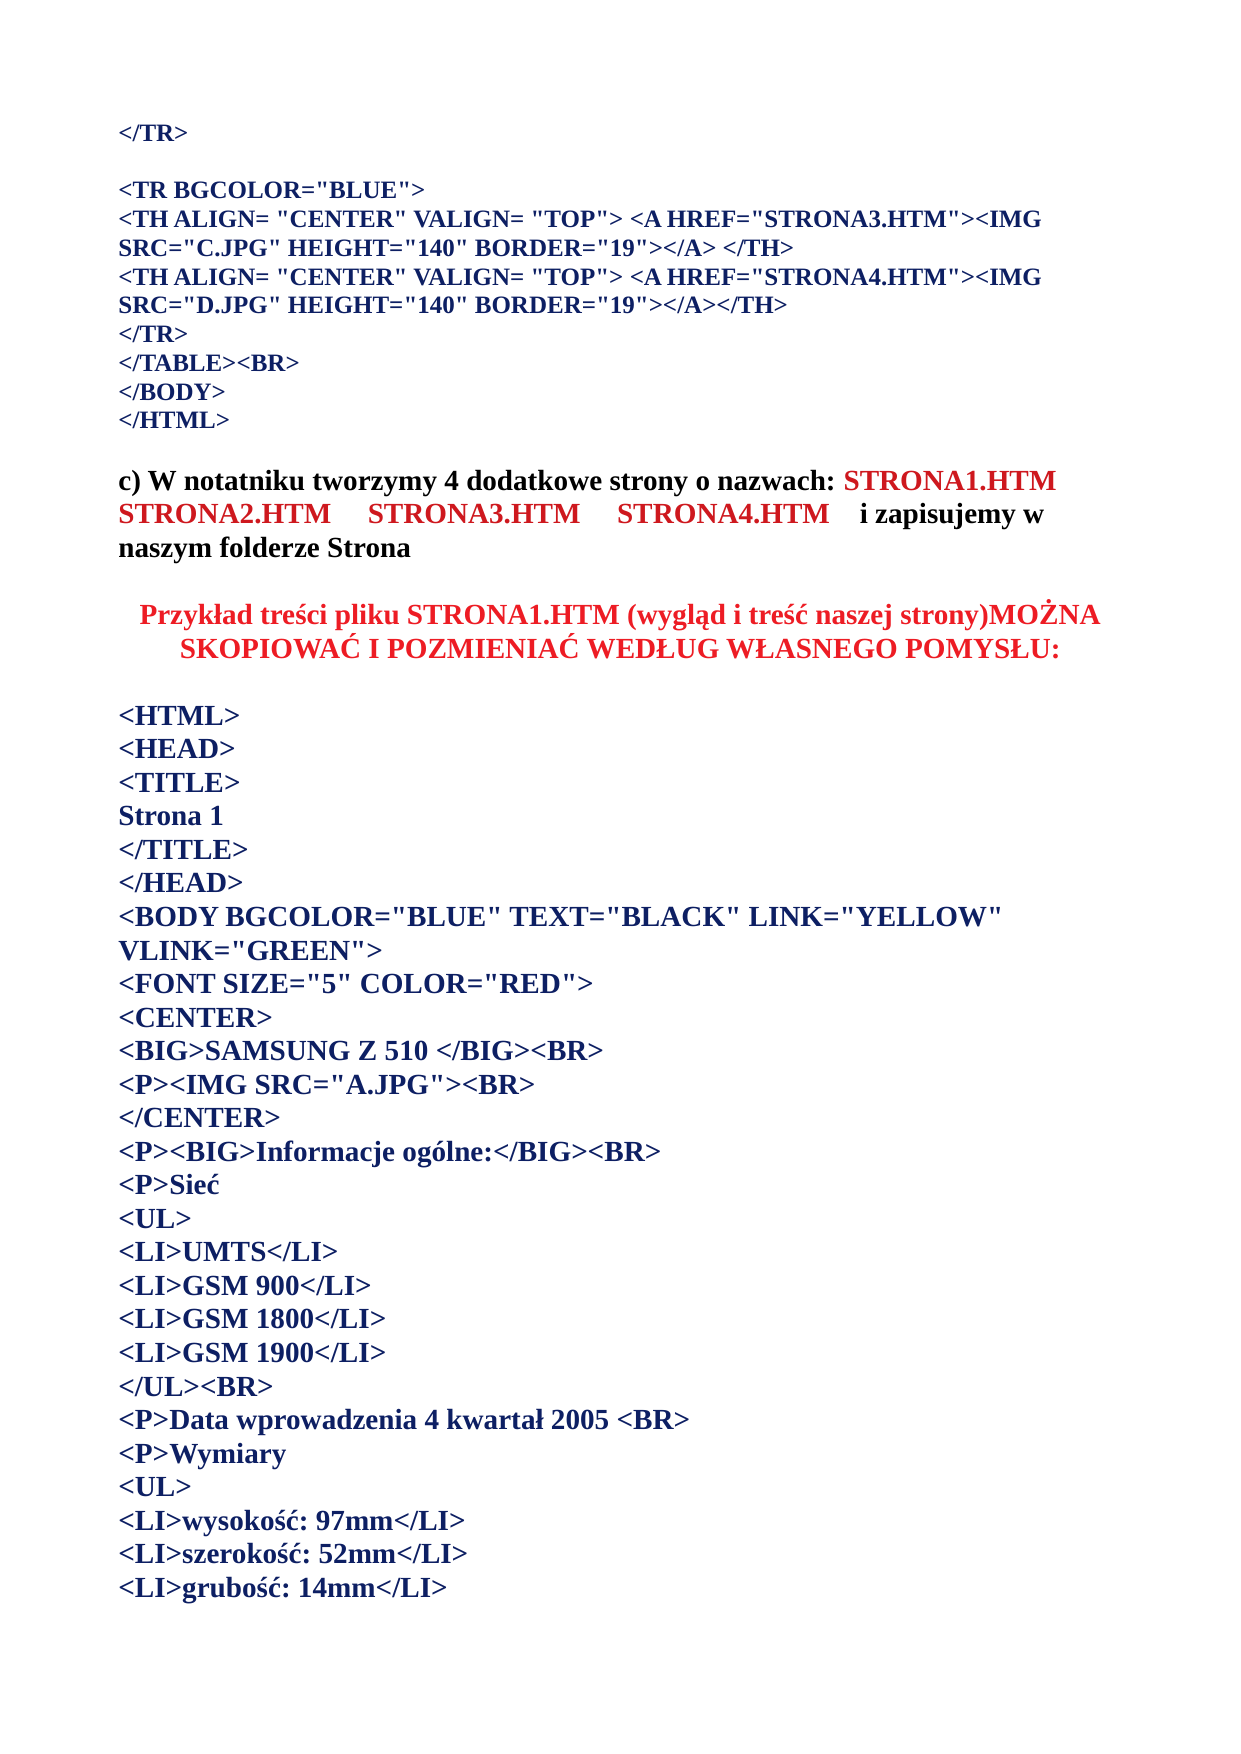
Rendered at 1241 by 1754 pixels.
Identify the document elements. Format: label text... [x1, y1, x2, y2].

text <BIG>SAMSUNG Z 510 </BIG><BR> [118, 1033, 1122, 1067]
text </TR> [118, 319, 1122, 348]
text <LI>wysokość: 97mm</LI> [118, 1503, 1122, 1536]
text <LI>GSM 1900</LI> [118, 1335, 1122, 1369]
text </TITLE> [118, 832, 1122, 866]
text <CENTER> [118, 1000, 1122, 1033]
text <TH ALIGN= "CENTER" VALIGN= "TOP"> <A HREF="STRONA4.HTM"><IMG SRC="D.JPG" HEIGHT="140" BORDER="19"></A></TH> [118, 262, 1122, 319]
text c) W notatniku tworzymy 4 dodatkowe strony o nazwach: STRONA1.HTM STRONA2.HTM STRONA3.HTM STRONA4.HTM i zapisujemy w naszym folderze Strona [118, 463, 1122, 564]
text <P>Wymiary [118, 1436, 1122, 1469]
text </HEAD> [118, 866, 1122, 899]
text <LI>grubość: 14mm</LI> [118, 1570, 1122, 1603]
text </HTML> [118, 406, 1122, 434]
text </TR> [118, 118, 1122, 147]
text <P>Sieć [118, 1167, 1122, 1201]
text <TITLE> [118, 765, 1122, 798]
text </BODY> [118, 377, 1122, 406]
text <P><BIG>Informacje ogólne:</BIG><BR> [118, 1134, 1122, 1167]
text <LI>UMTS</LI> [118, 1234, 1122, 1268]
text <UL> [118, 1201, 1122, 1234]
text Przykład treści pliku STRONA1.HTM (wygląd i treść naszej strony)MOŻNA SKOPIOWAĆ I POZMIENIAĆ WEDŁUG WŁASNEGO POMYSŁU: [118, 597, 1122, 664]
text <LI>szerokość: 52mm</LI> [118, 1536, 1122, 1570]
text </TABLE><BR> [118, 348, 1122, 377]
text <TR BGCOLOR="BLUE"> [118, 176, 1122, 204]
text <HEAD> [118, 731, 1122, 765]
text <LI>GSM 900</LI> [118, 1268, 1122, 1302]
text </UL><BR> [118, 1369, 1122, 1402]
text <HTML> [118, 698, 1122, 731]
text <UL> [118, 1469, 1122, 1503]
text <LI>GSM 1800</LI> [118, 1302, 1122, 1335]
text <P><IMG SRC="A.JPG"><BR> [118, 1067, 1122, 1100]
text <FONT SIZE="5" COLOR="RED"> [118, 966, 1122, 1000]
text <BODY BGCOLOR="BLUE" TEXT="BLACK" LINK="YELLOW" VLINK="GREEN"> [118, 899, 1122, 966]
text Strona 1 [118, 798, 1122, 832]
text <TH ALIGN= "CENTER" VALIGN= "TOP"> <A HREF="STRONA3.HTM"><IMG SRC="C.JPG" HEIGHT="140" BORDER="19"></A> </TH> [118, 204, 1122, 262]
text </CENTER> [118, 1100, 1122, 1134]
text <P>Data wprowadzenia 4 kwartał 2005 <BR> [118, 1402, 1122, 1436]
